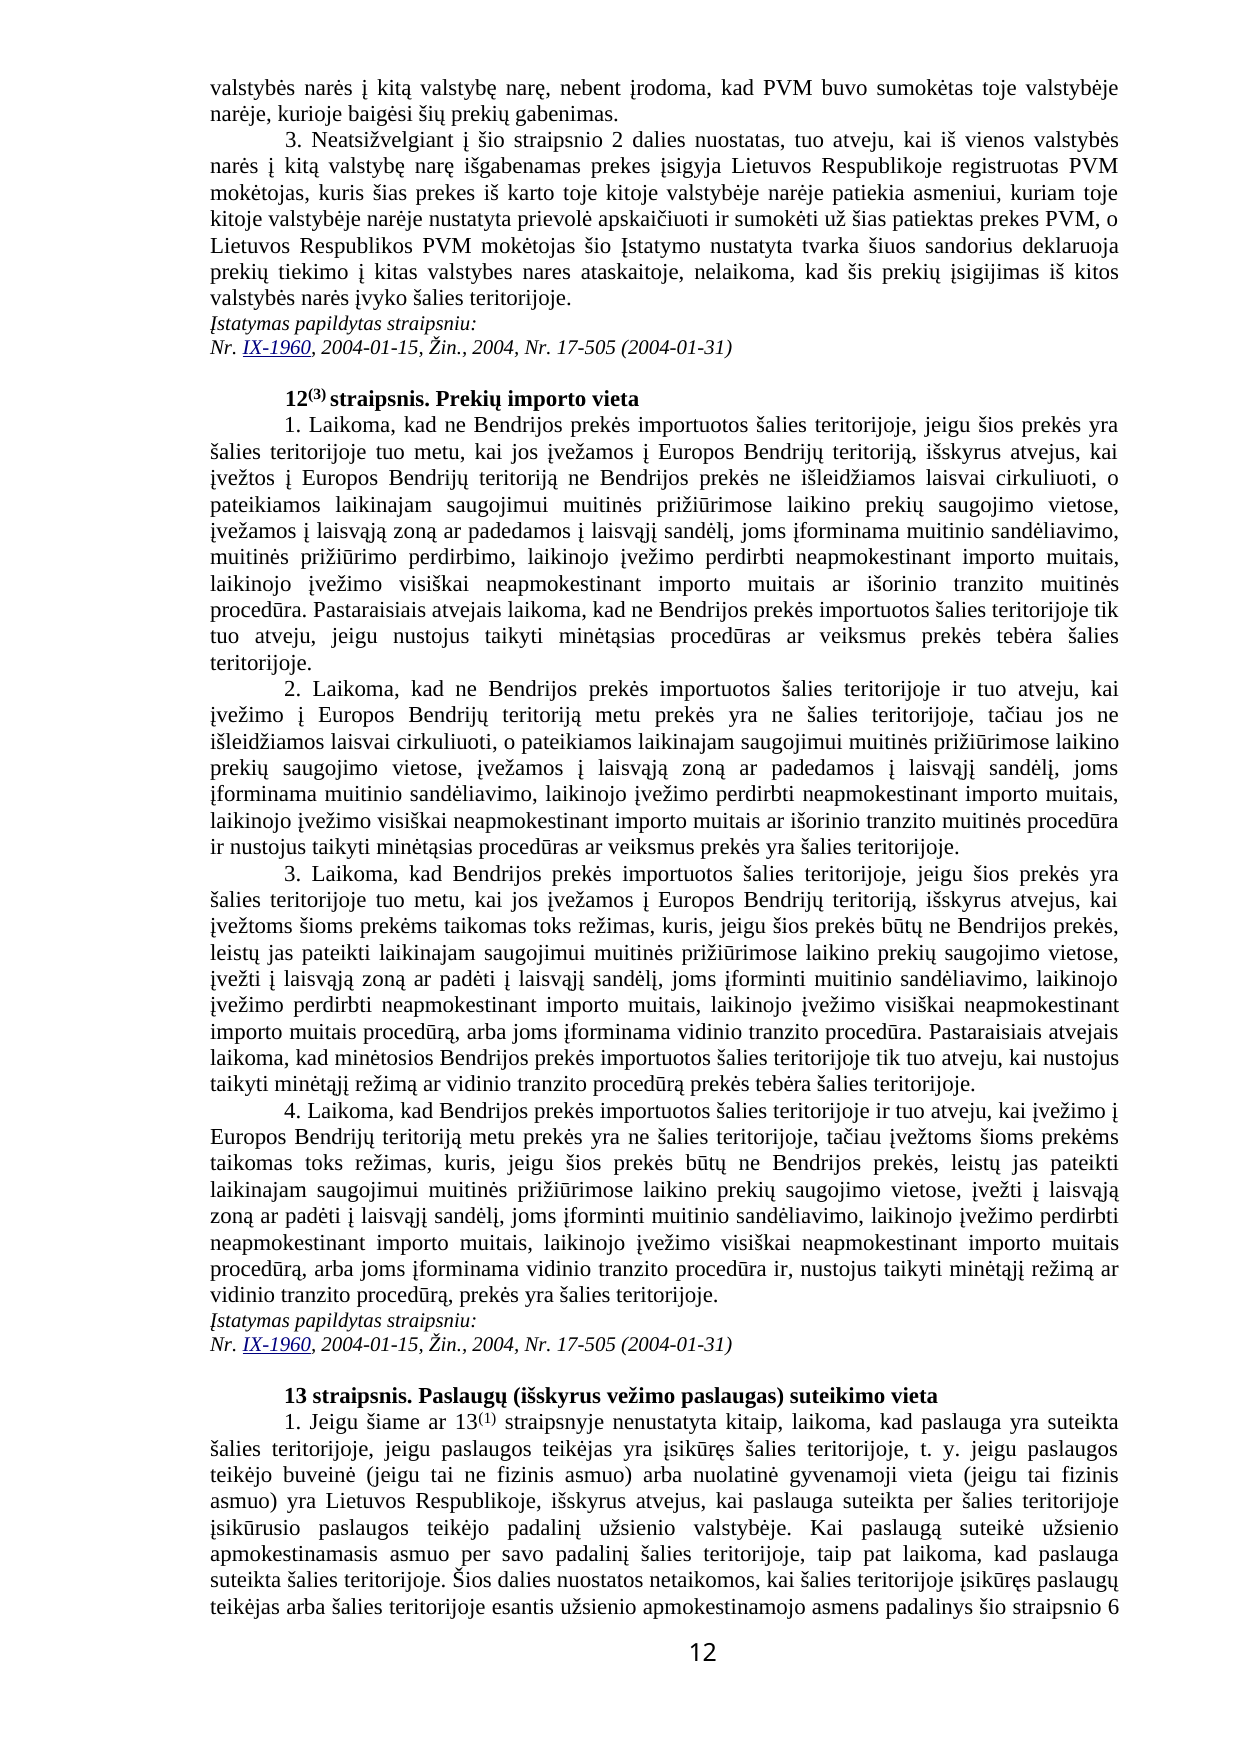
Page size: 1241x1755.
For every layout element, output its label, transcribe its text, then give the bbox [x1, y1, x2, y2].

text Įstatymas papildytas straipsniu: [210, 1308, 1120, 1332]
text 13 straipsnis. Paslaugų (išskyrus vežimo paslaugas) suteikimo vieta [210, 1382, 1120, 1408]
text 1. Jeigu šiame ar 13(1) straipsnyje nenustatyta kitaip, laikoma, kad paslauga yra suteikta šalies teritorijoje, jeigu paslaugos teikėjas yra įsikūręs šalies teritorijoje, t. y. jeigu paslaugos teikėjo buveinė (jeigu tai ne fizinis asmuo) arba nuolatinė gyvenamoji vieta (jeigu tai fizinis asmuo) yra Lietuvos Respublikoje, išskyrus atvejus, kai paslauga suteikta per šalies teritorijoje įsikūrusio paslaugos teikėjo padalinį užsienio valstybėje. Kai paslaugą suteikė užsienio apmokestinamasis asmuo per savo padalinį šalies teritorijoje, taip pat laikoma, kad paslauga suteikta šalies teritorijoje. Šios dalies nuostatos netaikomos, kai šalies teritorijoje įsikūręs paslaugų teikėjas arba šalies teritorijoje esantis užsienio apmokestinamojo asmens padalinys šio straipsnio 6 [210, 1408, 1120, 1619]
text 3. Laikoma, kad Bendrijos prekės importuotos šalies teritorijoje, jeigu šios prekės yra šalies teritorijoje tuo metu, kai jos įvežamos į Europos Bendrijų teritoriją, išskyrus atvejus, kai įvežtoms šioms prekėms taikomas toks režimas, kuris, jeigu šios prekės būtų ne Bendrijos prekės, leistų jas pateikti laikinajam saugojimui muitinės prižiūrimose laikino prekių saugojimo vietose, įvežti į laisvąją zoną ar padėti į laisvąjį sandėlį, joms įforminti muitinio sandėliavimo, laikinojo įvežimo perdirbti neapmokestinant importo muitais, laikinojo įvežimo visiškai neapmokestinant importo muitais procedūrą, arba joms įforminama vidinio tranzito procedūra. Pastaraisiais atvejais laikoma, kad minėtosios Bendrijos prekės importuotos šalies teritorijoje tik tuo atveju, kai nustojus taikyti minėtąjį režimą ar vidinio tranzito procedūrą prekės tebėra šalies teritorijoje. [210, 859, 1120, 1097]
text 12(3) straipsnis. Prekių importo vieta [210, 385, 1120, 412]
text 2. Laikoma, kad ne Bendrijos prekės importuotos šalies teritorijoje ir tuo atveju, kai įvežimo į Europos Bendrijų teritoriją metu prekės yra ne šalies teritorijoje, tačiau jos ne išleidžiamos laisvai cirkuliuoti, o pateikiamos laikinajam saugojimui muitinės prižiūrimose laikino prekių saugojimo vietose, įvežamos į laisvąją zoną ar padedamos į laisvąjį sandėlį, joms įforminama muitinio sandėliavimo, laikinojo įvežimo perdirbti neapmokestinant importo muitais, laikinojo įvežimo visiškai neapmokestinant importo muitais ar išorinio tranzito muitinės procedūra ir nustojus taikyti minėtąsias procedūras ar veiksmus prekės yra šalies teritorijoje. [210, 675, 1120, 859]
text 1. Laikoma, kad ne Bendrijos prekės importuotos šalies teritorijoje, jeigu šios prekės yra šalies teritorijoje tuo metu, kai jos įvežamos į Europos Bendrijų teritoriją, išskyrus atvejus, kai įvežtos į Europos Bendrijų teritoriją ne Bendrijos prekės ne išleidžiamos laisvai cirkuliuoti, o pateikiamos laikinajam saugojimui muitinės prižiūrimose laikino prekių saugojimo vietose, įvežamos į laisvąją zoną ar padedamos į laisvąjį sandėlį, joms įforminama muitinio sandėliavimo, muitinės prižiūrimo perdirbimo, laikinojo įvežimo perdirbti neapmokestinant importo muitais, laikinojo įvežimo visiškai neapmokestinant importo muitais ar išorinio tranzito muitinės procedūra. Pastaraisiais atvejais laikoma, kad ne Bendrijos prekės importuotos šalies teritorijoje tik tuo atveju, jeigu nustojus taikyti minėtąsias procedūras ar veiksmus prekės tebėra šalies teritorijoje. [210, 412, 1120, 675]
text valstybės narės į kitą valstybę narę, nebent įrodoma, kad PVM buvo sumokėtas toje valstybėje narėje, kurioje baigėsi šių prekių gabenimas. [210, 73, 1120, 126]
text Nr. IX-1960, 2004-01-15, Žin., 2004, Nr. 17-505 (2004-01-31) [210, 1332, 1120, 1356]
text Įstatymas papildytas straipsniu: [210, 311, 1120, 335]
text Nr. IX-1960, 2004-01-15, Žin., 2004, Nr. 17-505 (2004-01-31) [210, 335, 1120, 359]
text 4. Laikoma, kad Bendrijos prekės importuotos šalies teritorijoje ir tuo atveju, kai įvežimo į Europos Bendrijų teritoriją metu prekės yra ne šalies teritorijoje, tačiau įvežtoms šioms prekėms taikomas toks režimas, kuris, jeigu šios prekės būtų ne Bendrijos prekės, leistų jas pateikti laikinajam saugojimui muitinės prižiūrimose laikino prekių saugojimo vietose, įvežti į laisvąją zoną ar padėti į laisvąjį sandėlį, joms įforminti muitinio sandėliavimo, laikinojo įvežimo perdirbti neapmokestinant importo muitais, laikinojo įvežimo visiškai neapmokestinant importo muitais procedūrą, arba joms įforminama vidinio tranzito procedūra ir, nustojus taikyti minėtąjį režimą ar vidinio tranzito procedūrą, prekės yra šalies teritorijoje. [210, 1097, 1120, 1308]
text 3. Neatsižvelgiant į šio straipsnio 2 dalies nuostatas, tuo atveju, kai iš vienos valstybės narės į kitą valstybę narę išgabenamas prekes įsigyja Lietuvos Respublikoje registruotas PVM mokėtojas, kuris šias prekes iš karto toje kitoje valstybėje narėje patiekia asmeniui, kuriam toje kitoje valstybėje narėje nustatyta prievolė apskaičiuoti ir sumokėti už šias patiektas prekes PVM, o Lietuvos Respublikos PVM mokėtojas šio Įstatymo nustatyta tvarka šiuos sandorius deklaruoja prekių tiekimo į kitas valstybes nares ataskaitoje, nelaikoma, kad šis prekių įsigijimas iš kitos valstybės narės įvyko šalies teritorijoje. [210, 126, 1120, 311]
